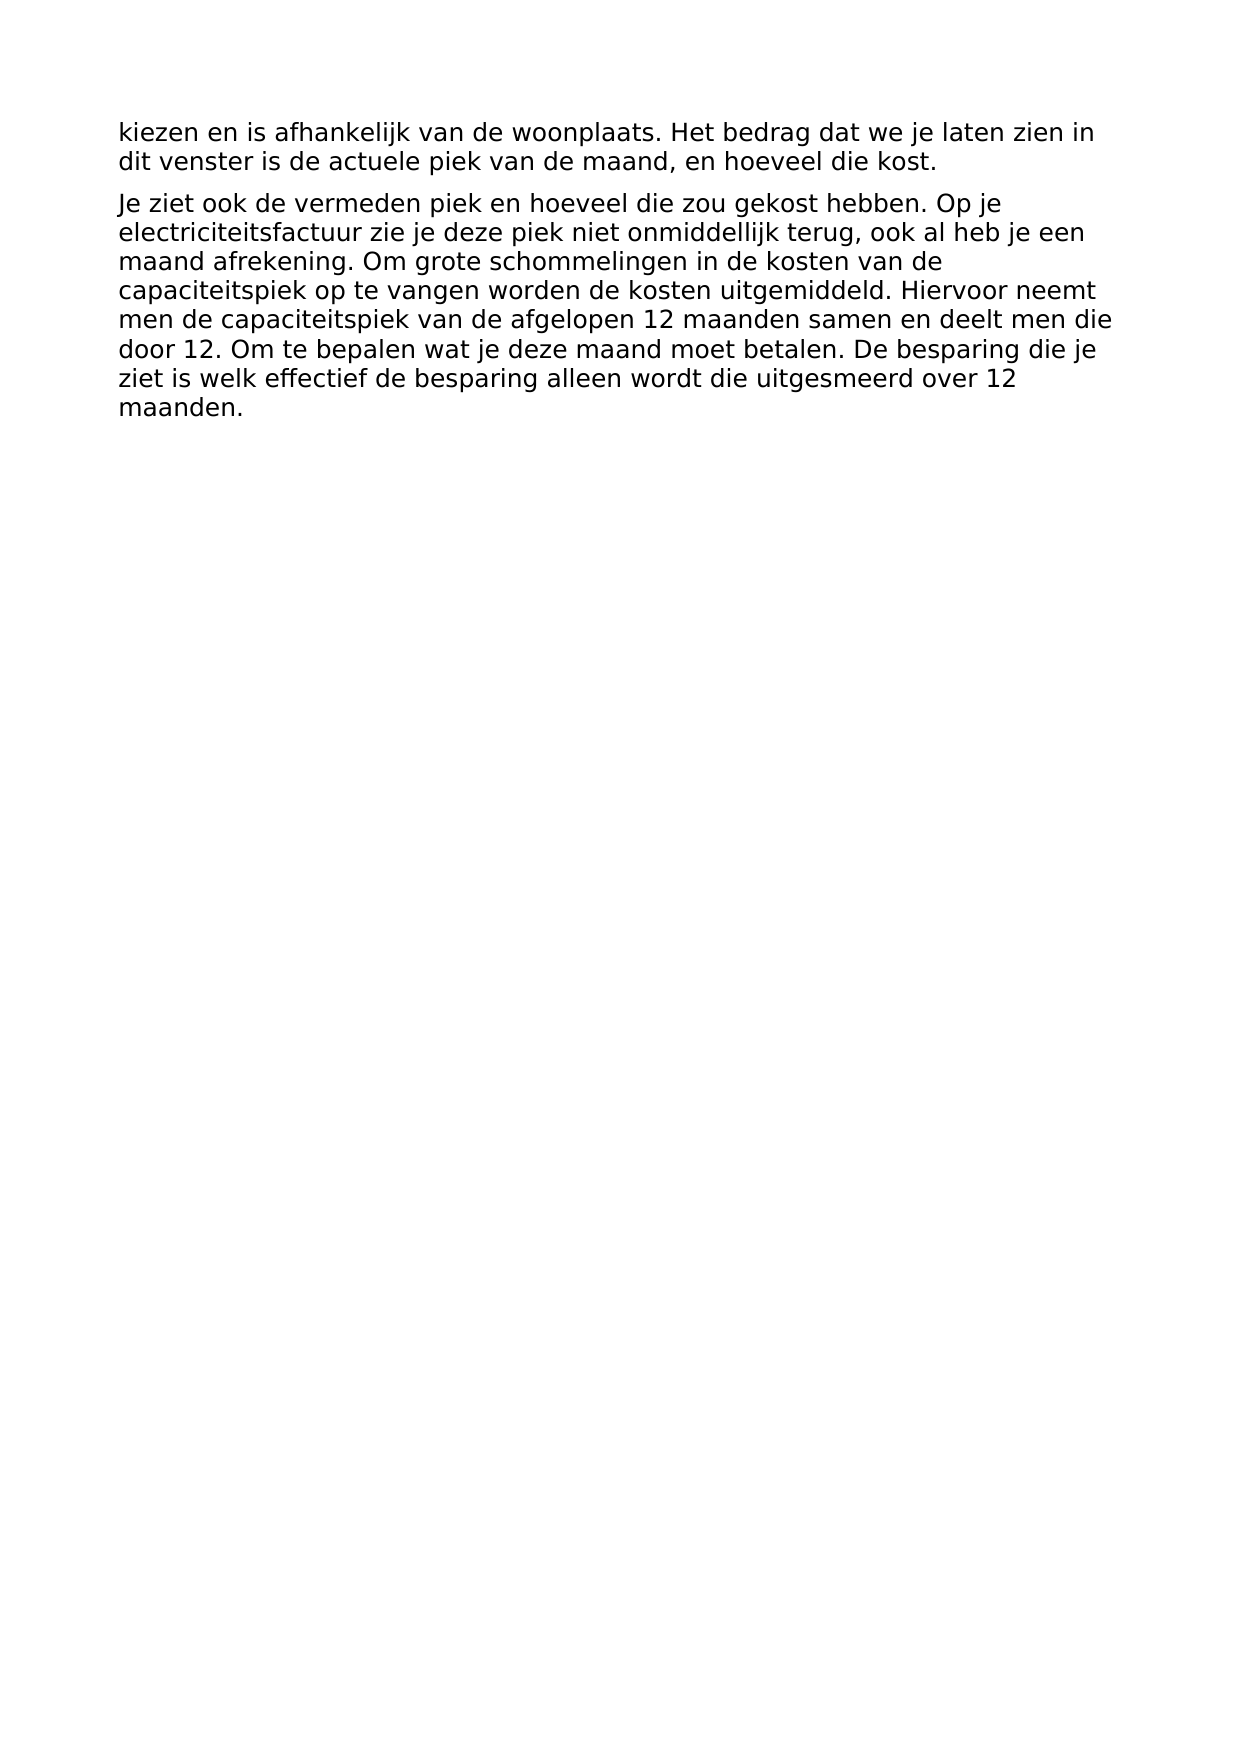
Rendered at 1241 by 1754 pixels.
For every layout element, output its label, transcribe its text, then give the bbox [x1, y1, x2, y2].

text kiezen en is afhankelijk van de woonplaats. Het bedrag dat we je laten zien in dit venster is de actuele piek van de maand, en hoeveel die kost. [118, 118, 1122, 176]
text Je ziet ook de vermeden piek en hoeveel die zou gekost hebben. Op je electriciteitsfactuur zie je deze piek niet onmiddellijk terug, ook al heb je een maand afrekening. Om grote schommelingen in de kosten van de capaciteitspiek op te vangen worden de kosten uitgemiddeld. Hiervoor neemt men de capaciteitspiek van de afgelopen 12 maanden samen en deelt men die door 12. Om te bepalen wat je deze maand moet betalen. De besparing die je ziet is welk effectief de besparing alleen wordt die uitgesmeerd over 12 maanden. [118, 189, 1122, 422]
